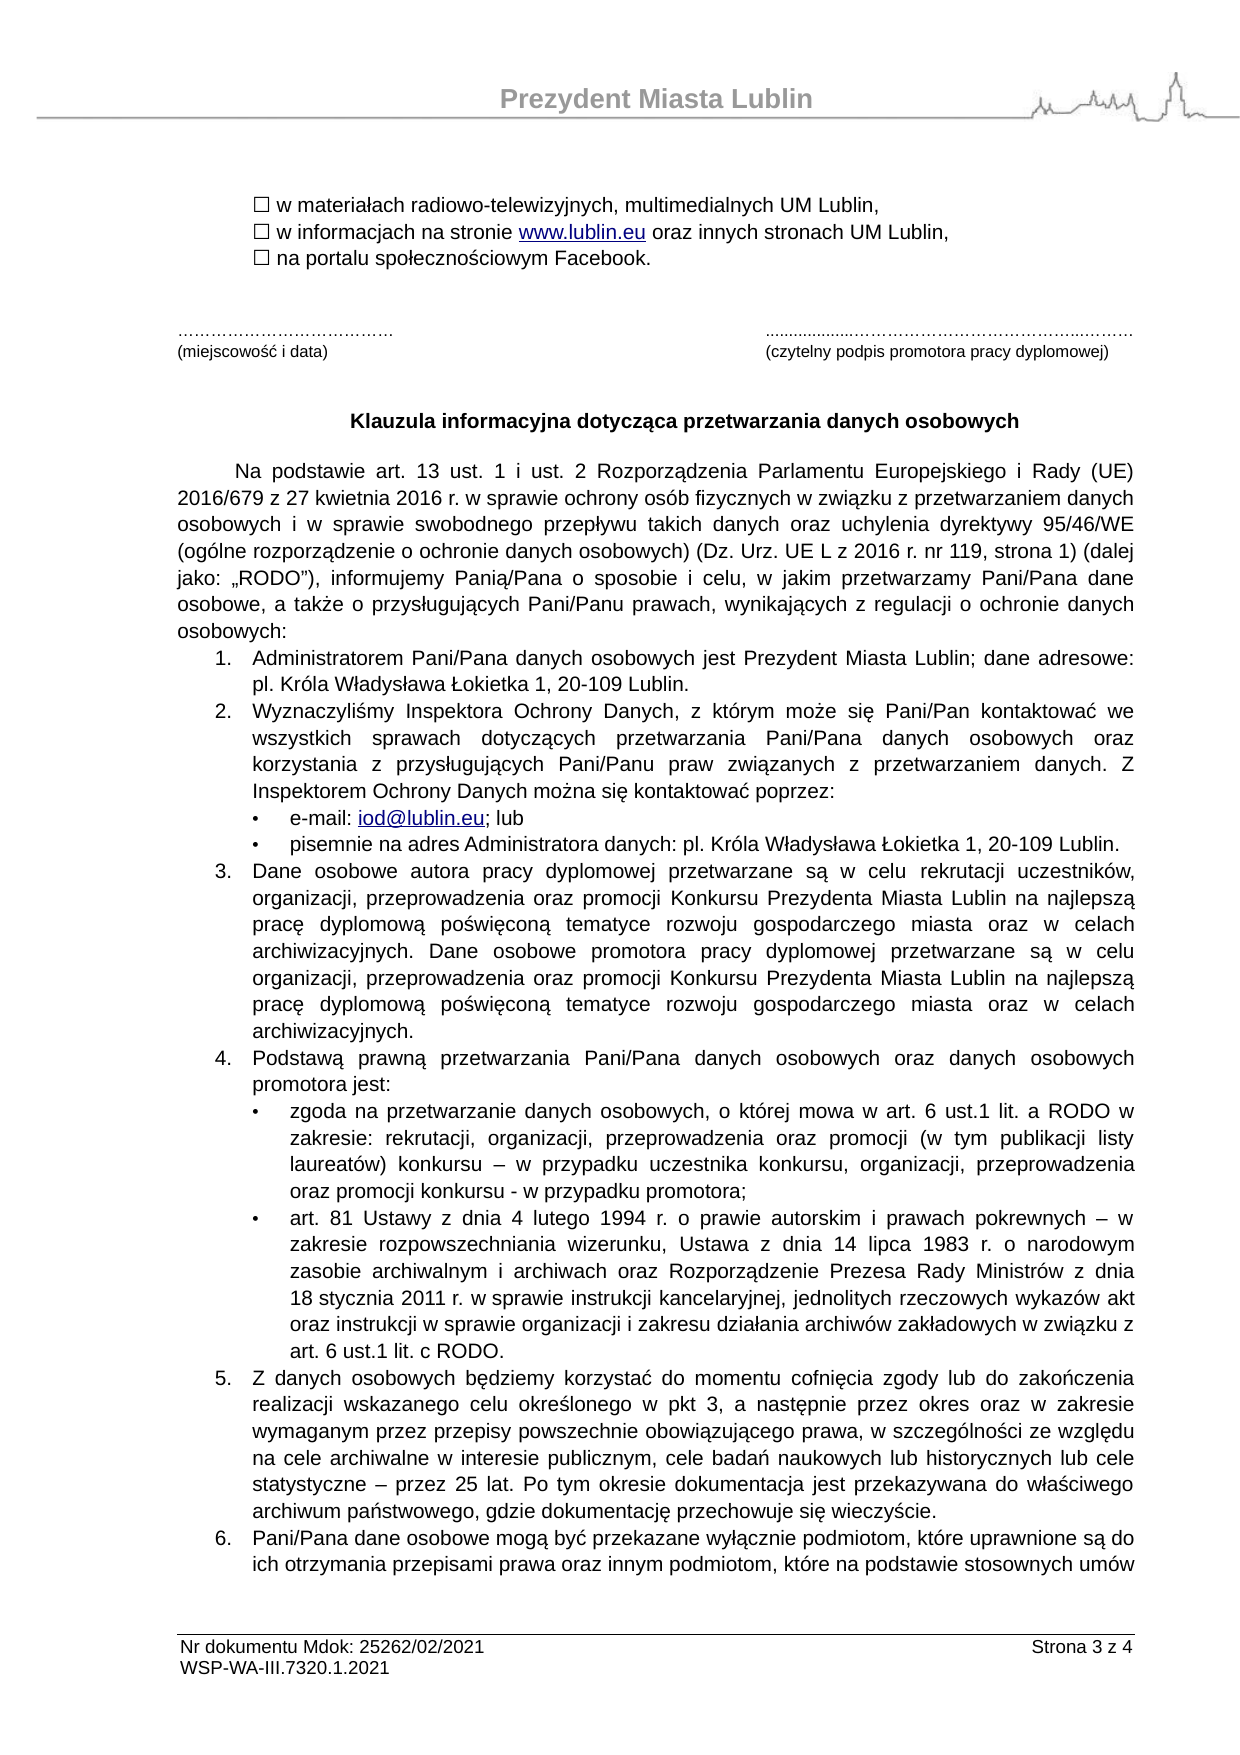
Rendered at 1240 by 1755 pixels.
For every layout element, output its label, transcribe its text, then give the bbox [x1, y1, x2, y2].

list Podstawą prawną przetwarzania Pani/Pana danych osobowych oraz danych osobowych promotora jest: [214, 1046, 1135, 1096]
list ☐ w informacjach na stronie www.lublin.eu oraz innych stronach UM Lublin, [214, 220, 1135, 243]
text Na podstawie art. 13 ust. 1 i ust. 2 Rozporządzenia Parlamentu Europejskiego i Rady (UE) 2016/679 z 27 kwietnia 2016 r. w sprawie ochrony osób fizycznych w związku z przetwarzaniem danych osobowych i w sprawie swobodnego przepływu takich danych oraz uchylenia dyrektywy 95/46/WE (ogólne rozporządzenie o ochronie danych osobowych) (Dz. Urz. UE L z 2016 r. nr 119, strona 1) (dalej jako: „RODO”), informujemy Panią/Pana o sposobie i celu, w jakim przetwarzamy Pani/Pana dane osobowe, a także o przysługujących Pani/Panu prawach, wynikających z regulacji o ochronie danych osobowych: [177, 459, 1135, 643]
list ☐ w materiałach radiowo-telewizyjnych, multimedialnych UM Lublin, [214, 193, 1135, 217]
list art. 81 Ustawy z dnia 4 lutego 1994 r. o prawie autorskim i prawach pokrewnych – w zakresie rozpowszechniania wizerunku, Ustawa z dnia 14 lipca 1983 r. o narodowym zasobie archiwalnym i archiwach oraz Rozporządzenie Prezesa Rady Ministrów z dnia 18 stycznia 2011 r. w sprawie instrukcji kancelaryjnej, jednolitych rzeczowych wykazów akt oraz instrukcji w sprawie organizacji i zakresu działania archiwów zakładowych w związku z art. 6 ust.1 lit. c RODO. [252, 1206, 1135, 1363]
list zgoda na przetwarzanie danych osobowych, o której mowa w art. 6 ust.1 lit. a RODO w zakresie: rekrutacji, organizacji, przeprowadzenia oraz promocji (w tym publikacji listy laureatów) konkursu – w przypadku uczestnika konkursu, organizacji, przeprowadzenia oraz promocji konkursu - w przypadku promotora; [252, 1099, 1135, 1203]
list Dane osobowe autora pracy dyplomowej przetwarzane są w celu rekrutacji uczestników, organizacji, przeprowadzenia oraz promocji Konkursu Prezydenta Miasta Lublin na najlepszą pracę dyplomową poświęconą tematyce rozwoju gospodarczego miasta oraz w celach archiwizacyjnych. Dane osobowe promotora pracy dyplomowej przetwarzane są w celu organizacji, przeprowadzenia oraz promocji Konkursu Prezydenta Miasta Lublin na najlepszą pracę dyplomową poświęconą tematyce rozwoju gospodarczego miasta oraz w celach archiwizacyjnych. [214, 859, 1135, 1043]
list e-mail: iod@lublin.eu; lub [252, 806, 1135, 829]
picture [36, 72, 1240, 125]
list Pani/Pana dane osobowe mogą być przekazane wyłącznie podmiotom, które uprawnione są do ich otrzymania przepisami prawa oraz innym podmiotom, które na podstawie stosownych umów [214, 1526, 1135, 1576]
list Z danych osobowych będziemy korzystać do momentu cofnięcia zgody lub do zakończenia realizacji wskazanego celu określonego w pkt 3, a następnie przez okres oraz w zakresie wymaganym przez przepisy powszechnie obowiązującego prawa, w szczególności ze względu na cele archiwalne w interesie publicznym, cele badań naukowych lub historycznych lub cele statystyczne – przez 25 lat. Po tym okresie dokumentacja jest przekazywana do właściwego archiwum państwowego, gdzie dokumentację przechowuje się wieczyście. [214, 1366, 1135, 1523]
text ………………………………… ...................…………………………………...……… [177, 321, 1135, 339]
text (miejscowość i data) (czytelny podpis promotora pracy dyplomowej) [177, 342, 1135, 361]
list Administratorem Pani/Pana danych osobowych jest Prezydent Miasta Lublin; dane adresowe: pl. Króla Władysława Łokietka 1, 20-109 Lublin. [214, 646, 1135, 696]
list ☐ na portalu społecznościowym Facebook. [214, 247, 1135, 270]
list pisemnie na adres Administratora danych: pl. Króla Władysława Łokietka 1, 20-109 Lublin. [252, 833, 1135, 856]
text Klauzula informacyjna dotycząca przetwarzania danych osobowych [177, 409, 1135, 432]
list Wyznaczyliśmy Inspektora Ochrony Danych, z którym może się Pani/Pan kontaktować we wszystkich sprawach dotyczących przetwarzania Pani/Pana danych osobowych oraz korzystania z przysługujących Pani/Panu praw związanych z przetwarzaniem danych. Z Inspektorem Ochrony Danych można się kontaktować poprzez: [214, 699, 1135, 803]
